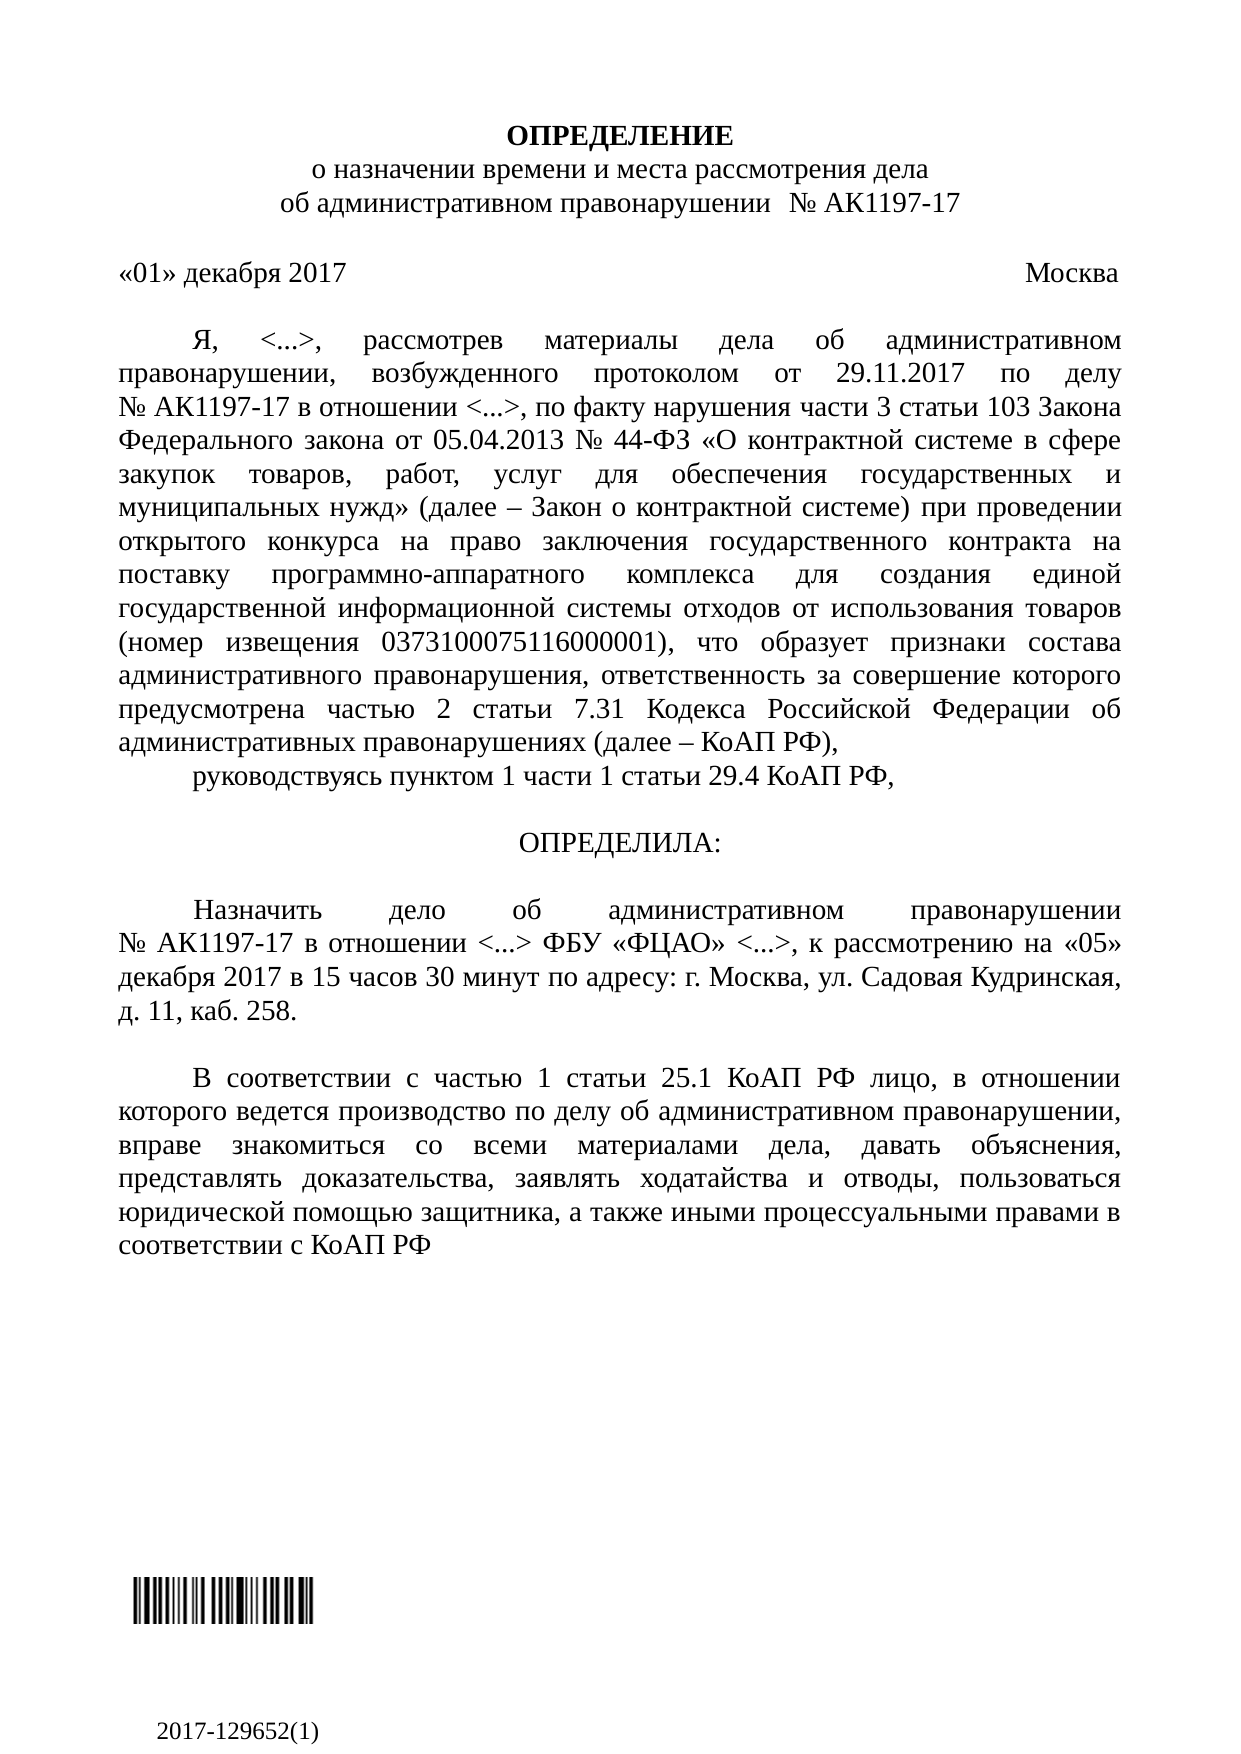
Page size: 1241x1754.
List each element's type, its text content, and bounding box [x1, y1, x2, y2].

text об административном правонарушении № АК1197-17 [118, 185, 1122, 221]
subtitle ОПРЕДЕЛЕНИЕ [118, 118, 1122, 152]
text ОПРЕДЕЛИЛА: [118, 825, 1122, 858]
text «01» декабря 2017 Москва [118, 255, 1122, 288]
text В соответствии с частью 1 статьи 25.1 КоАП РФ лицо, в отношении которого ведется производство по делу об административном правонарушении, вправе знакомиться со всеми материалами дела, давать объяснения, представлять доказательства, заявлять ходатайства и отводы, пользоваться юридической помощью защитника, а также иными процессуальными правами в соответствии с КоАП РФ [118, 1060, 1122, 1261]
text Назначить дело об административном правонарушении № АК1197-17 в отношении <...> ФБУ «ФЦАО» <...>, к рассмотрению на «05» декабря 2017 в 15 часов 30 минут по адресу: г. Москва, ул. Садовая Кудринская, д. 11, каб. 258. [118, 892, 1122, 1026]
text руководствуясь пунктом 1 части 1 статьи 29.4 КоАП РФ, [118, 758, 1122, 791]
text о назначении времени и места рассмотрения дела [118, 152, 1122, 185]
picture [118, 1577, 331, 1624]
text Я, <...>, рассмотрев материалы дела об административном правонарушении, возбужденного протоколом от 29.11.2017 по делу № АК1197-17 в отношении <...>, по факту нарушения части 3 статьи 103 Закона Федерального закона от 05.04.2013 № 44-ФЗ «О контрактной системе в сфере закупок товаров, работ, услуг для обеспечения государственных и муниципальных нужд» (далее – Закон о контрактной системе) при проведении открытого конкурса на право заключения государственного контракта на поставку программно-аппаратного комплекса для создания единой государственной информационной системы отходов от использования товаров (номер извещения 0373100075116000001), что образует признаки состава административного правонарушения, ответственность за совершение которого предусмотрена частью 2 статьи 7.31 Кодекса Российской Федерации об административных правонарушениях (далее – КоАП РФ), [118, 322, 1122, 758]
